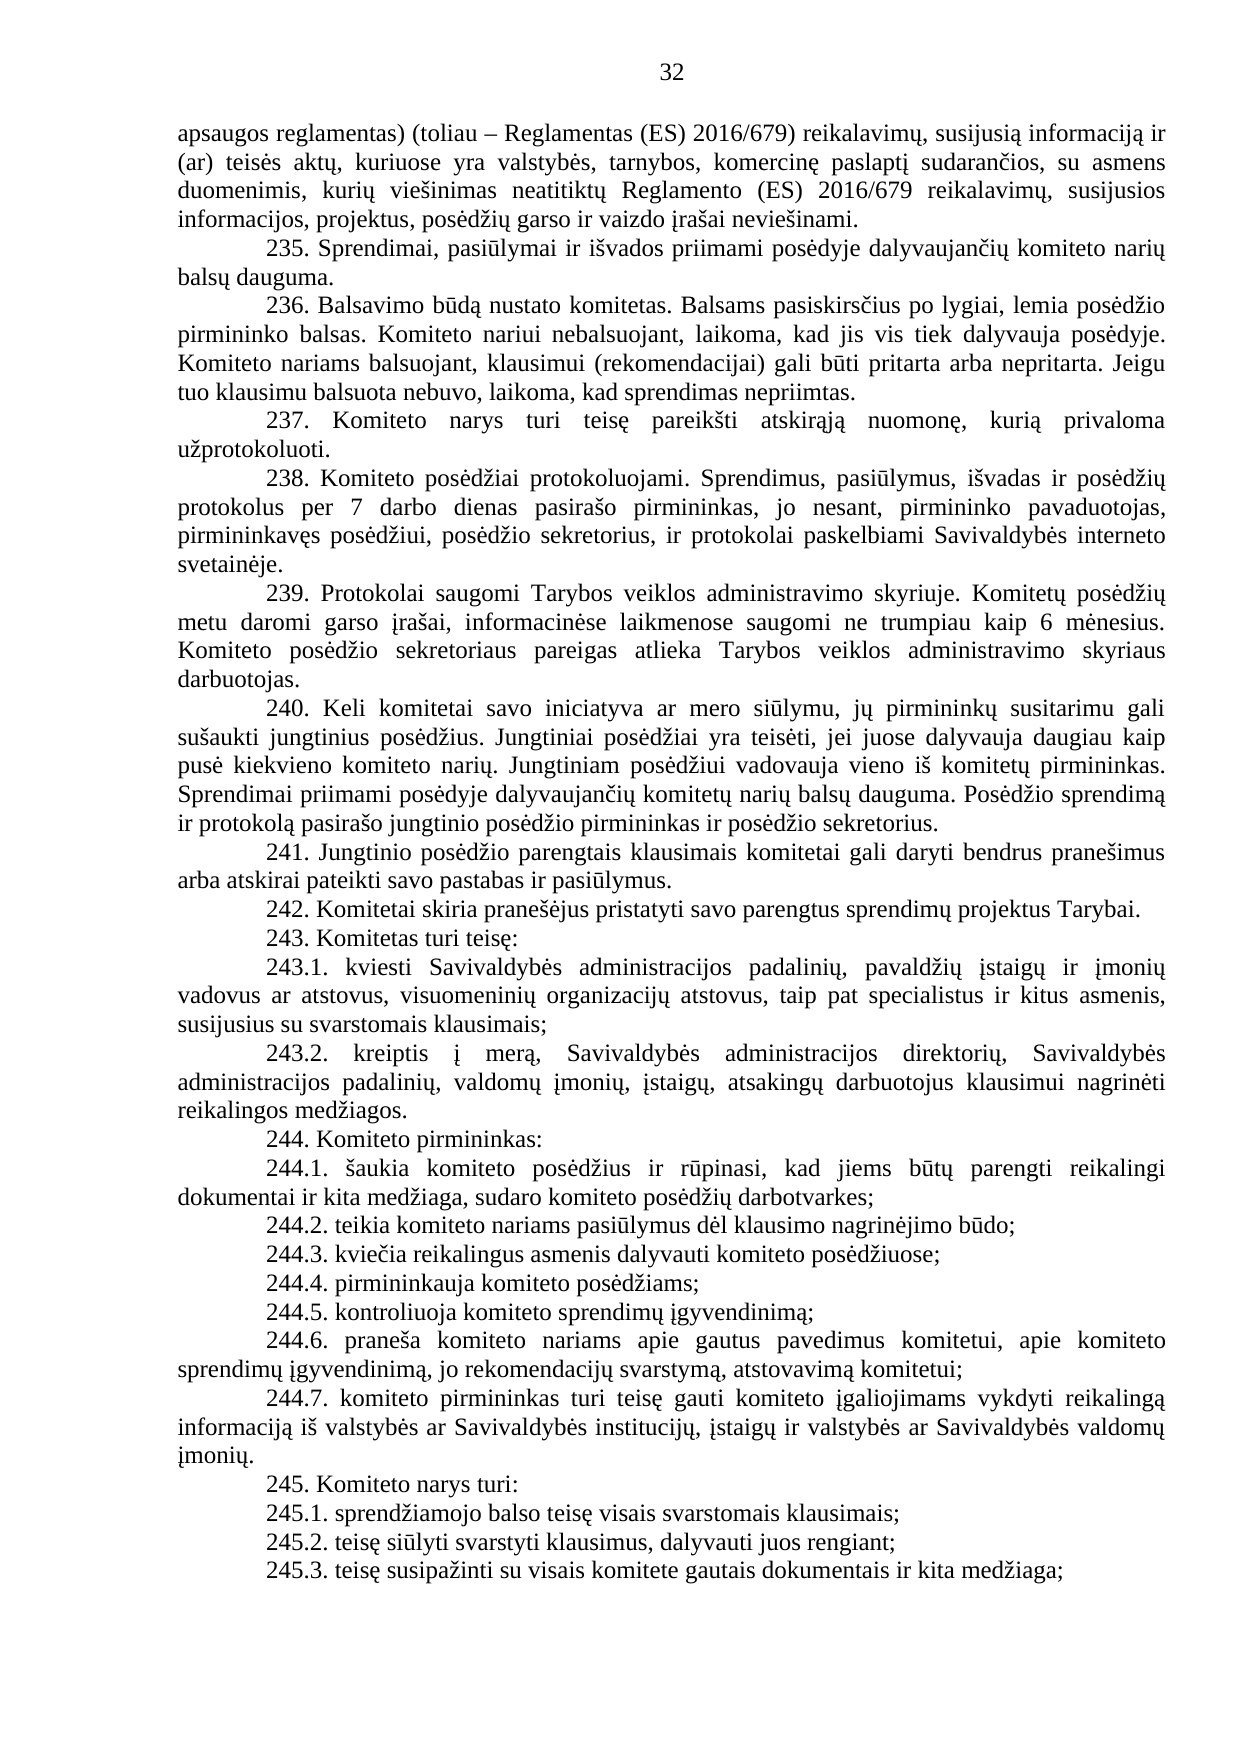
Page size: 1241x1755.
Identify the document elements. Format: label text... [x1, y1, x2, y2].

text 235. Sprendimai, pasiūlymai ir išvados priimami posėdyje dalyvaujančių komiteto narių balsų dauguma. [177, 233, 1167, 291]
text 243.2. kreiptis į merą, Savivaldybės administracijos direktorių, Savivaldybės administracijos padalinių, valdomų įmonių, įstaigų, atsakingų darbuotojus klausimui nagrinėti reikalingos medžiagos. [177, 1038, 1167, 1124]
text 236. Balsavimo būdą nustato komitetas. Balsams pasiskirsčius po lygiai, lemia posėdžio pirmininko balsas. Komiteto nariui nebalsuojant, laikoma, kad jis vis tiek dalyvauja posėdyje. Komiteto nariams balsuojant, klausimui (rekomendacijai) gali būti pritarta arba nepritarta. Jeigu tuo klausimu balsuota nebuvo, laikoma, kad sprendimas nepriimtas. [177, 291, 1167, 406]
text 244.3. kviečia reikalingus asmenis dalyvauti komiteto posėdžiuose; [177, 1239, 1167, 1268]
text apsaugos reglamentas) (toliau – Reglamentas (ES) 2016/679) reikalavimų, susijusią informaciją ir (ar) teisės aktų, kuriuose yra valstybės, tarnybos, komercinę paslaptį sudarančios, su asmens duomenimis, kurių viešinimas neatitiktų Reglamento (ES) 2016/679 reikalavimų, susijusios informacijos, projektus, posėdžių garso ir vaizdo įrašai neviešinami. [177, 118, 1167, 233]
text 244.5. kontroliuoja komiteto sprendimų įgyvendinimą; [177, 1297, 1167, 1326]
text 245. Komiteto narys turi: [177, 1469, 1167, 1498]
text 237. Komiteto narys turi teisę pareikšti atskirąją nuomonę, kurią privaloma užprotokoluoti. [177, 406, 1167, 463]
text 244.7. komiteto pirmininkas turi teisę gauti komiteto įgaliojimams vykdyti reikalingą informaciją iš valstybės ar Savivaldybės institucijų, įstaigų ir valstybės ar Savivaldybės valdomų įmonių. [177, 1383, 1167, 1469]
text 240. Keli komitetai savo iniciatyva ar mero siūlymu, jų pirmininkų susitarimu gali sušaukti jungtinius posėdžius. Jungtiniai posėdžiai yra teisėti, jei juose dalyvauja daugiau kaip pusė kiekvieno komiteto narių. Jungtiniam posėdžiui vadovauja vieno iš komitetų pirmininkas. Sprendimai priimami posėdyje dalyvaujančių komitetų narių balsų dauguma. Posėdžio sprendimą ir protokolą pasirašo jungtinio posėdžio pirmininkas ir posėdžio sekretorius. [177, 693, 1167, 837]
text 244.4. pirmininkauja komiteto posėdžiams; [177, 1268, 1167, 1297]
text 244.2. teikia komiteto nariams pasiūlymus dėl klausimo nagrinėjimo būdo; [177, 1211, 1167, 1239]
text 239. Protokolai saugomi Tarybos veiklos administravimo skyriuje. Komitetų posėdžių metu daromi garso įrašai, informacinėse laikmenose saugomi ne trumpiau kaip 6 mėnesius. Komiteto posėdžio sekretoriaus pareigas atlieka Tarybos veiklos administravimo skyriaus darbuotojas. [177, 578, 1167, 693]
text 245.1. sprendžiamojo balso teisę visais svarstomais klausimais; [177, 1498, 1167, 1527]
text 243. Komitetas turi teisę: [177, 923, 1167, 952]
text 244.6. praneša komiteto nariams apie gautus pavedimus komitetui, apie komiteto sprendimų įgyvendinimą, jo rekomendacijų svarstymą, atstovavimą komitetui; [177, 1326, 1167, 1383]
text 245.2. teisę siūlyti svarstyti klausimus, dalyvauti juos rengiant; [177, 1527, 1167, 1556]
text 243.1. kviesti Savivaldybės administracijos padalinių, pavaldžių įstaigų ir įmonių vadovus ar atstovus, visuomeninių organizacijų atstovus, taip pat specialistus ir kitus asmenis, susijusius su svarstomais klausimais; [177, 952, 1167, 1038]
text 241. Jungtinio posėdžio parengtais klausimais komitetai gali daryti bendrus pranešimus arba atskirai pateikti savo pastabas ir pasiūlymus. [177, 837, 1167, 894]
text 245.3. teisę susipažinti su visais komitete gautais dokumentais ir kita medžiaga; [177, 1556, 1167, 1584]
text 242. Komitetai skiria pranešėjus pristatyti savo parengtus sprendimų projektus Tarybai. [177, 894, 1167, 923]
text 244. Komiteto pirmininkas: [177, 1124, 1167, 1153]
text 238. Komiteto posėdžiai protokoluojami. Sprendimus, pasiūlymus, išvadas ir posėdžių protokolus per 7 darbo dienas pasirašo pirmininkas, jo nesant, pirmininko pavaduotojas, pirmininkavęs posėdžiui, posėdžio sekretorius, ir protokolai paskelbiami Savivaldybės interneto svetainėje. [177, 463, 1167, 578]
text 244.1. šaukia komiteto posėdžius ir rūpinasi, kad jiems būtų parengti reikalingi dokumentai ir kita medžiaga, sudaro komiteto posėdžių darbotvarkes; [177, 1153, 1167, 1211]
